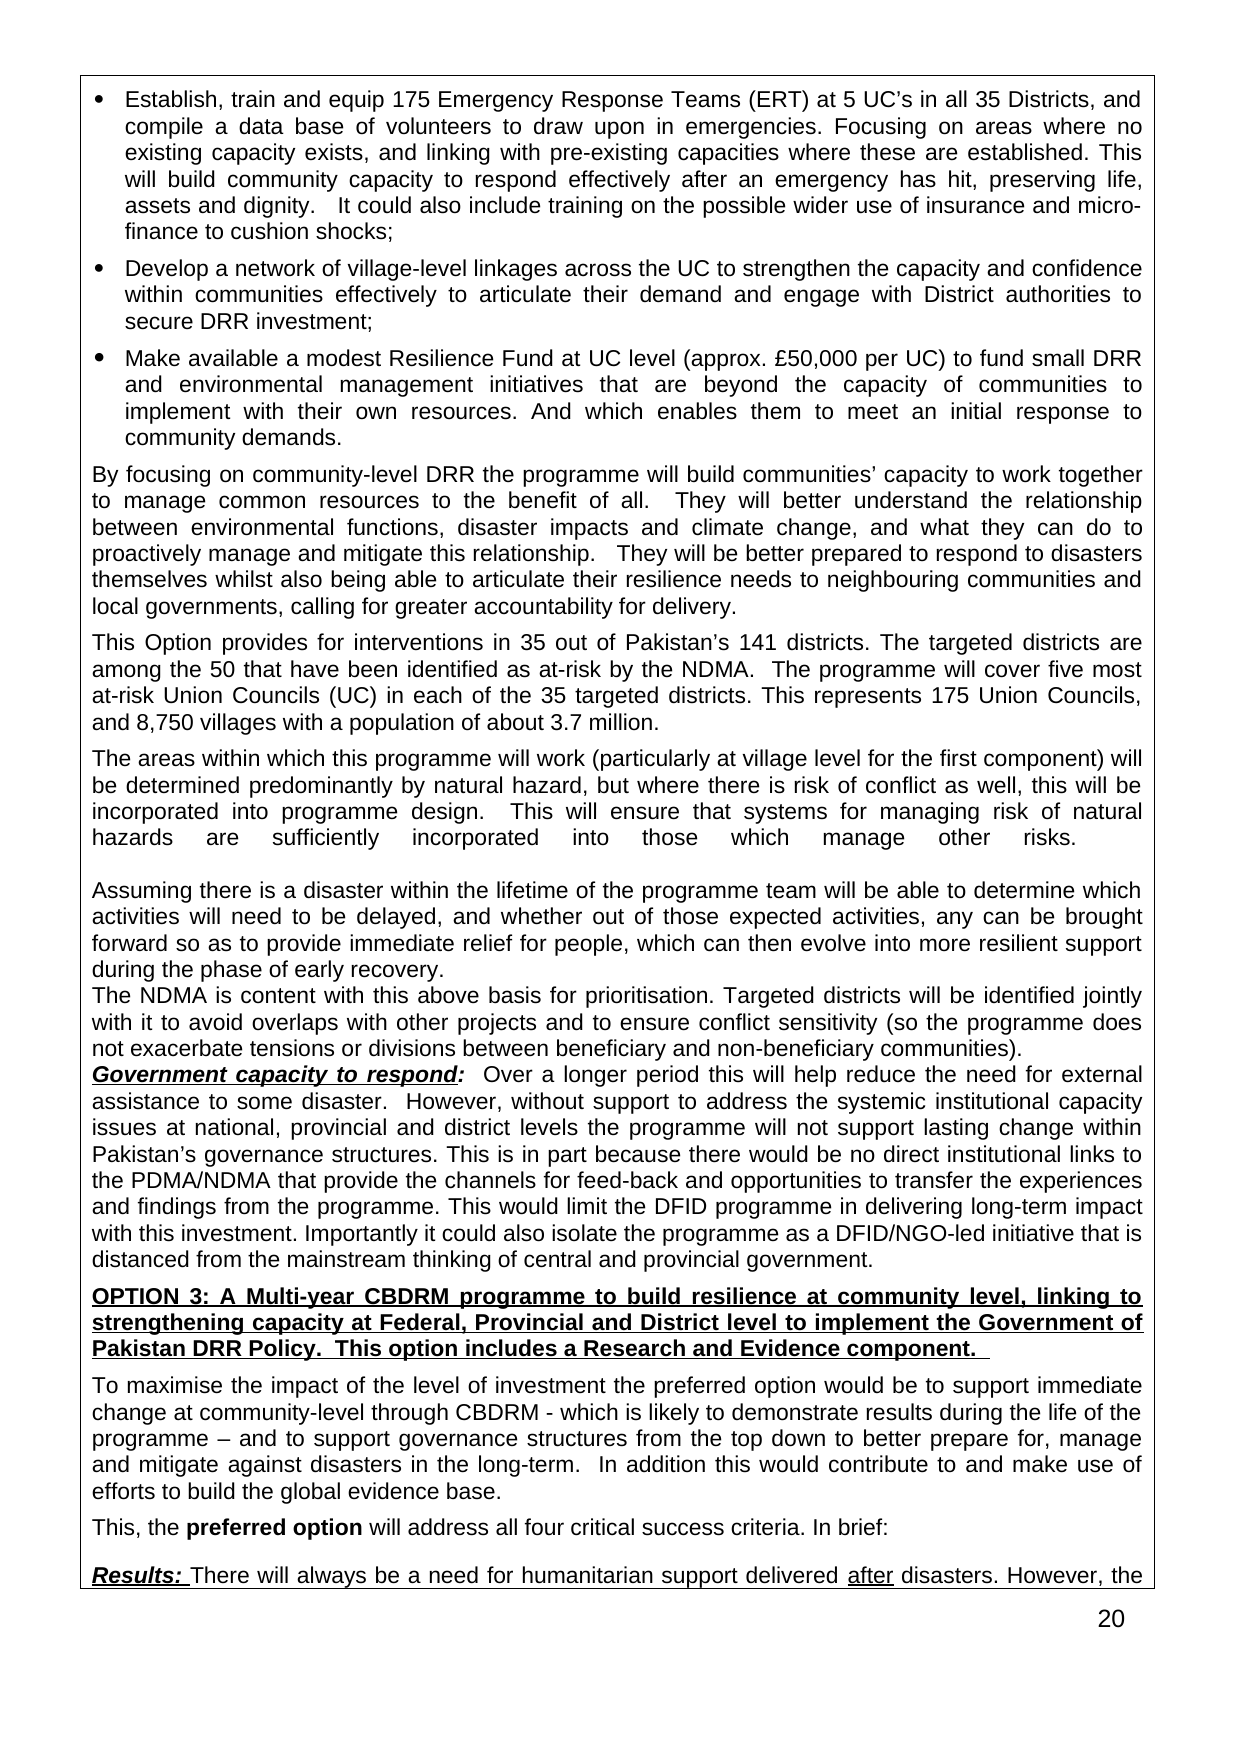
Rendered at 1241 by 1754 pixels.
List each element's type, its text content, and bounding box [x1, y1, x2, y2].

table_header What are the feasible options that address the need set out in the Strategic case? The Strategic case has outlined the challenges that face Pakistan and the cost both human and financial of the regular disasters that have affected the country. This Appraisal case assesses which mix of mechanisms and interventions will deliver effective and efficient DRM. Emergencies will continue to consume a considerable amount of Pakistan’s resources, diverting them from investment in economic and social development and slowing the achievement of the MDGs. Not only have the human and economic costs of these disasters been drastic they have impacted the political situation in Pakistan. The lack of prior planning, poorly executed emergency response and weak institutional systems to manage disasters have lowered expectations amongst its citizens of the Government’s ability or capacity to intervene effectively Critical Success Criteria Given the frequency and severity of disasters in Pakistan three programme options for DFID have been identified. Each will be weighed against four success criteria that are considered critical if DFID support is to have a long-term impact on reducing human suffering. Table 4: Critical Success Criteria Options for DFID Support OPTION 1: The Counterfactual - Maintain current approach to disasters. Continuing annual support to emergency responses when seasonal disasters occur, and introducing include an element of Disaster Risk Management in recovery programmes, as and when circumstances allow. Since 2005, the UK has provided more than £350 million on emergency response and early recovery. Our current humanitarian annual programming – which incorporates DRM interventions where possible – spends £20-35 million on emergency pre-positioning and response. Results: An annual funding cycle would continue to achieve results similar to those achieved until now through humanitarian programmes, with communities receiving post-disaster relief in the food, shelter, WASH and livelihoods sectors. Where possible, opportunities would be sought to introduce an element of disaster risk reduction in recovery programmes (e.g. building back better shelters). There are benefits to this single year approach in that: Budgets would not be locked into long-term commitments; Flexible funds could be directed where maximum impact is required and through a wide range of delivery channels; Reducing investment in resilience could increase the amount available for other development interventions. However, the limitations of a single-year approach outweigh the advantages: Although some risk reduction can be built opportunistically in recovery programmes, a single-year planning cycle is too short to enable resilience measures to be implemented on a more substantive scale. What measures can be introduced often need to be extended beyond the original programme timeframe. This generates undue transaction costs, and limits the feasibility of taking risk reduction interventions to scale. As a result, communities continue to be largely exposed to future risk, and their capacity for recovery remains limited. A single year timeframe largely confines interventions to short-term ex-post responses. There is strong evidence to suggest that these emergency responses provide comparatively low value for money; in general, the cost of prevention is significantly lower. UN data indicates that £1 spent on DRR and mitigation prevents between £4 and £8 in disaster losses. Resilience and Government ability and capacity to respond: The benefits of this approach are that DFID would continue to influence an agenda at relatively limited additional cost to ordinary programming. However, the limitations are greater. Investment in resilience is stated as a formal ministerial commitment following the HERR. There would be a reputational risk to DFID if this agenda were not pursued in Pakistan, where the magnitude emergencies natural hazards is one of the highest in the world. DFID’s credibility when advocating for improved humanitarian and DRR policy commitments globally would be compromised. If DFID does not prioritise disaster resilience at both government and community levels, the capacity to prepare for, resist and recover from the impact of natural hazards will develop more slowly, exposing increasing numbers of vulnerable groups to significant risk. This is because District Disaster Management Agencies remain largely non-functional, and their operational capacities vary significantly. Single year funding would do little to address capacity building needs at provincial and district level, where ad-hoc funds become available only in times of disaster, and where there are no dedicated staff and budgets. A multi-year approach to addressing these capacity needs would build a consistent approach to DRR supporting the government to prepare for the long-term and focus on preventative measures. There will also be limited reaction from Local Governments to communities setting out their priorities, opportunities for communities to set out their priorities to Local Governments, if there is no capacity to deal with this. Evidence-based: Resilience interventions typically extend over several years, as does the emergence of measurable outcomes. A single-year programme cycle would make it more difficult to capture results achieved, and would limit the possibility of gaining meaningful insights into the performance of related programmes. The development, testing and piloting of innovative approaches requires a multi-year timespan. Globally there is an evidence-gap in terms of how to build disaster resilience effectively. A long-term approach to resilience in Pakistan would provide an opportunity to deliver an innovative programme that is continuously informed by lessons and evidence gathered as part of the programme to shape delivery and strengthen the results. In addition this would contribute to and make use of efforts to build the global evidence base. OPTION 2: A Multi-Year CBDRM programme to build resilience at community level This option provides support only for investment into CBDRM at community level linked to limited capacity building at district level in response to community demands. It excludes support for the building national and provincial level institutional capacity on DRR, and research and evidence. Households and Communities in 8,750 villages (3.7m people) are more resilient to Disasters through Community Based Disaster Risk Management (CBDRM): £54.5m. Results and resilience. This Output will: Establish Disaster and Enviornmental Management Committees in 8,750 villages selected by the community with equal representation by men and women, [NB: taking into consideration gender sensitivity and cultural context]. The committee will lead the preparation of hazard maps, identify possible risk mitigation measures including areas where the community should come together to manage common environmental goods, and indicate those that can be implemented using their own resources. Introduce options for disaster resilience and support their adoption. with the expectation that 20% of households (750,000 people) will adopt new, resilient building methodologies or the village will identify community infrastructure projects: Provide households in 8,750 villages with methodologies that will make their livelihoods more resilient to emergencies and channels to access post disaster support; Establish, train and equip 175 Emergency Response Teams (ERT) at 5 UC’s in all 35 Districts, and compile a data base of volunteers to draw upon in emergencies. Focusing on areas where no existing capacity exists, and linking with pre-existing capacities where these are established. This will build community capacity to respond effectively after an emergency has hit, preserving life, assets and dignity. It could also include training on the possible wider use of insurance and micro-finance to cushion shocks; Develop a network of village-level linkages across the UC to strengthen the capacity and confidence within communities effectively to articulate their demand and engage with District authorities to secure DRR investment; Make available a modest Resilience Fund at UC level (approx. £50,000 per UC) to fund small DRR and environmental management initiatives that are beyond the capacity of communities to implement with their own resources. And which enables them to meet an initial response to community demands. By focusing on community-level DRR the programme will build communities’ capacity to work together to manage common resources to the benefit of all. They will better understand the relationship between environmental functions, disaster impacts and climate change, and what they can do to proactively manage and mitigate this relationship. They will be better prepared to respond to disasters themselves whilst also being able to articulate their resilience needs to neighbouring communities and local governments, calling for greater accountability for delivery. This Option provides for interventions in 35 out of Pakistan’s 141 districts. The targeted districts are among the 50 that have been identified as at-risk by the NDMA. The programme will cover five most at-risk Union Councils (UC) in each of the 35 targeted districts. This represents 175 Union Councils, and 8,750 villages with a population of about 3.7 million. The areas within which this programme will work (particularly at village level for the first component) will be determined predominantly by natural hazard, but where there is risk of conflict as well, this will be incorporated into programme design. This will ensure that systems for managing risk of natural hazards are sufficiently incorporated into those which manage other risks. Assuming there is a disaster within the lifetime of the programme team will be able to determine which activities will need to be delayed, and whether out of those expected activities, any can be brought forward so as to provide immediate relief for people, which can then evolve into more resilient support during the phase of early recovery. The NDMA is content with this above basis for prioritisation. Targeted districts will be identified jointly with it to avoid overlaps with other projects and to ensure conflict sensitivity (so the programme does not exacerbate tensions or divisions between beneficiary and non-beneficiary communities). Government capacity to respond: Over a longer period this will help reduce the need for external assistance to some disaster. However, without support to address the systemic institutional capacity issues at national, provincial and district levels the programme will not support lasting change within Pakistan’s governance structures. This is in part because there would be no direct institutional links to the PDMA/NDMA that provide the channels for feed-back and opportunities to transfer the experiences and findings from the programme. This would limit the DFID programme in delivering long-term impact with this investment. Importantly it could also isolate the programme as a DFID/NGO-led initiative that is distanced from the mainstream thinking of central and provincial government. OPTION 3: A Multi-year CBDRM programme to build resilience at community level, linking to strengthening capacity at Federal, Provincial and District level to implement the Government of Pakistan DRR Policy. This option includes a Research and Evidence component. To maximise the impact of the level of investment the preferred option would be to support immediate change at community-level through CBDRM - which is likely to demonstrate results during the life of the programme – and to support governance structures from the top down to better prepare for, manage and mitigate against disasters in the long-term. In addition this would contribute to and make use of efforts to build the global evidence base. This, the preferred option will address all four critical success criteria. In brief: Results: There will always be a need for humanitarian support delivered after disasters. However, the present option aims to reduce the need for ex-post humanitarian aid in coming decades, and to result in fewer households having to resort to extreme coping mechanisms following disasters. Ecosystem protection and management will also reduce the extent to which recovery interventions are required. Potential benefits of multi-year funding include: Predictability: for beneficiaries and partners to plan Timeliness: promoting early based responses Quality: improving planning and reducing administrative burden Commitment: to communities/authorities during crisis and transition Influence: donors, authorities and agencies Flexibility: to redirect, increase or cease on need/performance Address causes: as well as treat symptoms, e.g. malnutrition Transition: to more sustainable approaches Value for money: through procurement efficiencies Resilience: See resilience element of option 2. Importantly, the CBDRM programme under option 3 will build on option 2 by strengthening linkages between different groups of communities and local government over time. It provides for the long-term development of community-based capacity to engage with provincial authorities, and to make them accountable for delivering results in Disaster Risk Reduction. An initial eight month Inception period will be built into the first two years of delivery of this component. The second annual break clause at the end of the second year (2016) will allow for evidence and lessons to influence the potential scale-up within the subsequent years. The funds for the component will be phased against demonstrated performance (see Table 17). Government capacity to respond: The institutional framework for DRM in Pakistan has undergone a number of changes in the past five years. The NDMA’s National Disaster Management Policy and Plan exist and now need to become operational. Without investing in the Government’s own capacity – amidst a complex backdrop of overlapping institutional mandates – there will be no long-term and Government-owned move towards a solution. Within the institutional strengthening component of this programme, funds would flow through the NDMA and down through the PDMAs. The national component would be implemented by the NDMA, while the provincial activities would be implemented by the respective PDMAs. Activities would include: Analysis of roles and mandates of DRM and related institutions in the post-18th amendment context Technical assistance for development of national level risk modeling techniques and risk information tools, as well as the development of risk financing strategy and risk transfer instruments Building of technical capacity of NDMA, PDMAs and DDMAs in two provinces, including enhanced organizational capacity and availability of human resource required to collect, manage and communicate information Creating and strengthening the capacities of the PDMAs and the district authorities in managing community based DRM activities including quality assurance, standard setting, M&E and management of community level resources in time of natural disasters. It would be further supplemented by creation of a cadre of master trainers at the provincial and district levels for outreach on a regular basis. Creation of a Disaster Alert and Response System (DARS) for coordinated and timely issuance of early warnings at the national, provincial and local levels. As a result of these activities, DRR will be better integrated into provincial and district recovery and reconstruction programming: “building better, safer and stronger”; communities at risk receive advanced early warning of impending weather threats; partnerships developed with potential private sector insurance and reinsurance providers that can support Pakistan mitigate against increased debt and asset losses as a result of natural disasters; policy and system will be developed as a result of evidence-based information and links established between community based organisations and formal governance structures focused on preparedness, management of, and recovery from natural disasters. Decisions over implementation: Potential partners include the World Bank and UNDP. Both have a history of strong engagement on strengthening institutions and are designing larger programmes in this area. The value that DFID would bring to its £10 million contribution to the World Bank’s larger institutional strengthening programme of around £30 million, is that it would ensure it adequately focused on supporting DDMAs. The purpose of this would be to a) exist in the first place; b) prepare for local disasters in collaboration with communities and c) be able to respond after a disaster. However, the World Bank’s programme would also build national risk assessment, financing and allocation capacity – and therefore the national, provincial and district levels would all be connected under one programme. DFID would only fund components where the Provincial Government concerned would not otherwise want to work with the World Bank under IDA. Due to the new Director Generals of the PDMAs being appointed in June, the World Bank are currently are re-seeking political agreement to this programme. There are no problems anticipated due to the close connection between the WB and NDMA who wrote the policy which this programme relates to, and this work will be completed within four months. The UNDP’s programme is not as evolved as the World Bank’s and is not informed by specific past experiences as with the World Bank’s comprehensive pilot on Baluchistan DRM. This option would also lose the potential to connect the DDMA work, and indeed the CBDRM component set out above in option 2, with the national level risk work which the World Bank is leading on with the Government. Funding for UNDP’s work could be sourced from other donors. As such, at this stage the World Bank is the recommended implementation partner. However, this part of the programme is not envisaged to start until quarter 3 or 4 of FY 14-15. As such, there will be additional scoping and consultation with potential partners, as well as further evidence gathering and engagement with the NDMA and PDMAs on specific government requests for support is required to design and develop this component. Evidence: Currently the evidence base for, multi-year funding at scale and in support of CBDRM programmes and related impact remains weak. There is no national level management information sytem of CBDRM activities or impact. Collecting this information through high quality results monitoring, and targeted research from the multi-year timespan of the programme will be more effective than looking at short-term results with limited impact. These results will then directly influence the co-ordination structures within the CBDRM and institutional elements of the programme. This component will: Support government and donor initiatives to establish an effective national evidence-building capacity to measure the impact and results of investment and to provide a DRM data base; Establish systems for feed-back and which channel information and lessons into national information systems, both in the NDMA and more widely, that strengthen implementation; Assess international best practice and adapt to the Pakistan context; assess international best practice and adapt to the Pakistan context; Robust longitudinal monitoring that will inform understanding of how community resilience is built and lost; Support networks of NGOs on DRR and analytical support to enable them to derive good practice from their experience and generate economic analysis to provide robust Cost: Benefit and VfM analysis; Commission independent research into the efficiency and effectiveness of existing DRM measures and to pilot innovative schemes; Call for proposals and support operational research to build evidence base of impact of CBDRM (e.g. that address the needs of women, children and marginalised groups and read-across to gender based violence); Hazard and vulnerability mapping, along with seeking opportunities for imrpvoing early warning systems, climate modelling, and further mitigation of climate and environmental risks in Pakistan The research programme will be procured separately and managed by an established research institution, independently of the other components. Priorities will be determined through engagement – and possibly joint commissioning – with key stakeholders, in particular NDMA, other donors, and multilaterals/DRR implementers in Pakistan. The component will be managed separately from Outputs 1 and 2 but will necessarily need to both react to their findings, and inform them – during the later years of the programme. Other outcomes of the component will be stronger government ownership of evidence and research on DRM and iterative improvements in DRM interventions overtime. With research focusing on private sector opportunities in the provision of financial and insurance services to ameliorate risk, the risk-financing element under the institutional strengthening component will be scrutinised and potentially broadened. Social, governance and gender issues relevant to Option 3 Within the CBDRM component, village communities will be coached in identifying and mapping risk. As such, they will be introduced to practical interventions to reduce or prevent damage from disasters. An elected Village Disaster Management Committee (VDMC) comprising both men and women will take the lead and will be trained as first responders in any emergency. A Village Resilience Fund (VRF) will be available to each village. It will be for the community to determine how this resource will be used. Measures adopted at village level will be jointly agreed by villagers, including women and other marginalised groups. This will rely on governance processes that will be established beforehand, and will ensure broad-based inclusion in related deliberations and decision-making. Where possible community projects should have a developmental as well as DRM purpose. The feasibility of this has been demonstrated in Bangladesh, where raised refuge areas are used for community gatherings and sports. The programme will enable one or more representatives from each VDMC to meet regularly with others at UC level. Their understanding of risk and combined demand for action will increase the likelihood of improved government accountability and support in resilience initiatives. To assist, each UC will be entrusted with a small UC Resilience Fund (UCRF) for projects serving a wider area beyond the scope of villages. A volunteer Search and Rescue Team will be trained and based in each UC with appropriate equipment for response to local crises. This will enable them to provide critical assistance in the first few days of the emergency, until wider assistance is available. Women Where cultural norms allow both sexes to mix, the community will be trained together. Otherwise the trainers will ensure separate training sessions for women. Experience from Concern shows that women rank the impact of disasters on their lives differently from men, so appropriate interventions must be introduced that suit their needs . The programme will encourage the economic empowerment of women along the lines promoted by Concern by employing female members on Cash for Work Programmes. This will engage women directly in the repair and installation of community infrastructure on minimum wage salary. Where appropriate women-focused activities will be encouraged. e.g. Governance and decision-making roles for female committees; Gender-specific training in DRR, livelihoods (kitchen gardening, livestock rearing, handicrafts etc) and business development skills; Development of female focused IEC materials (a recent survey indicates high vulnerability of females and children to disasters in terms of mortality); Linking women with the markets through male members of the family Conflict sensitivity The interventions planned will take a conflict sensitive approach to mitigate the risk of unintended effects and take account of high levels of conflict, violence and insecurity in many parts of Pakistan. Some activities will apply equally to those fleeing from both natural and human-caused disasters and it is important to recognise that communities are unlikely to differentiate between overlapping sources of threat and risk. The vulnerabilities caused by natural disasters in conflict areas are acute and complex. They chiefly revolve around weakened government institutions, and obstacles to the implementation of both preventive measures and ex-post responses. In turn, the inability of the Government to address urgent needs in the wake of disasters may further alienate it from affected populations, potentially aggravating instability and/or empowering alternative providers of assistance including militant groups. Conflict, violence and insecurity are also likely to challenge access by implementing partners. DRR-related interventions will primarily target Internally Displaced Persons now resident in non-conflict host areas (temporary resettlement areas). The training provided will be general and not specific to preparing for incidence of conflict and insecurity, but will support basic conflict sensitivity (e.g. through training in dispute resolution drawing on local methods and approaches). UCs and government agencies will also be assisted to distribute new resilience funds in ways that ‘avoid harm’. Over time, the programme will maximise contribution to peace within its established framework for building resilience to natural disasters - drawing on and contributing to research, evidence and ‘lessons learned’. This could include, for example, integration of monitoring for conflict/security risks related to resources and the environment into early warning systems. As discussed above, by improving the delivery and accountability of government agencies it is also anticipated that the programme may contribute to extending basic state authority and/or strengthening state legitimacy among some beneficiary communities. The programme’s protection of livelihoods may help support conflict prevention/countering violent extremism as a secondary outcome in some areas. For example, lack of economic opportunities is recognised as a structural condition that militant groups can exploit in KP and FATA in the GoP’s Post Crisis Needs Assessment. This will be taken into account in the programme’s monitoring and evaluation framework [81, 76, 1154, 1588]
